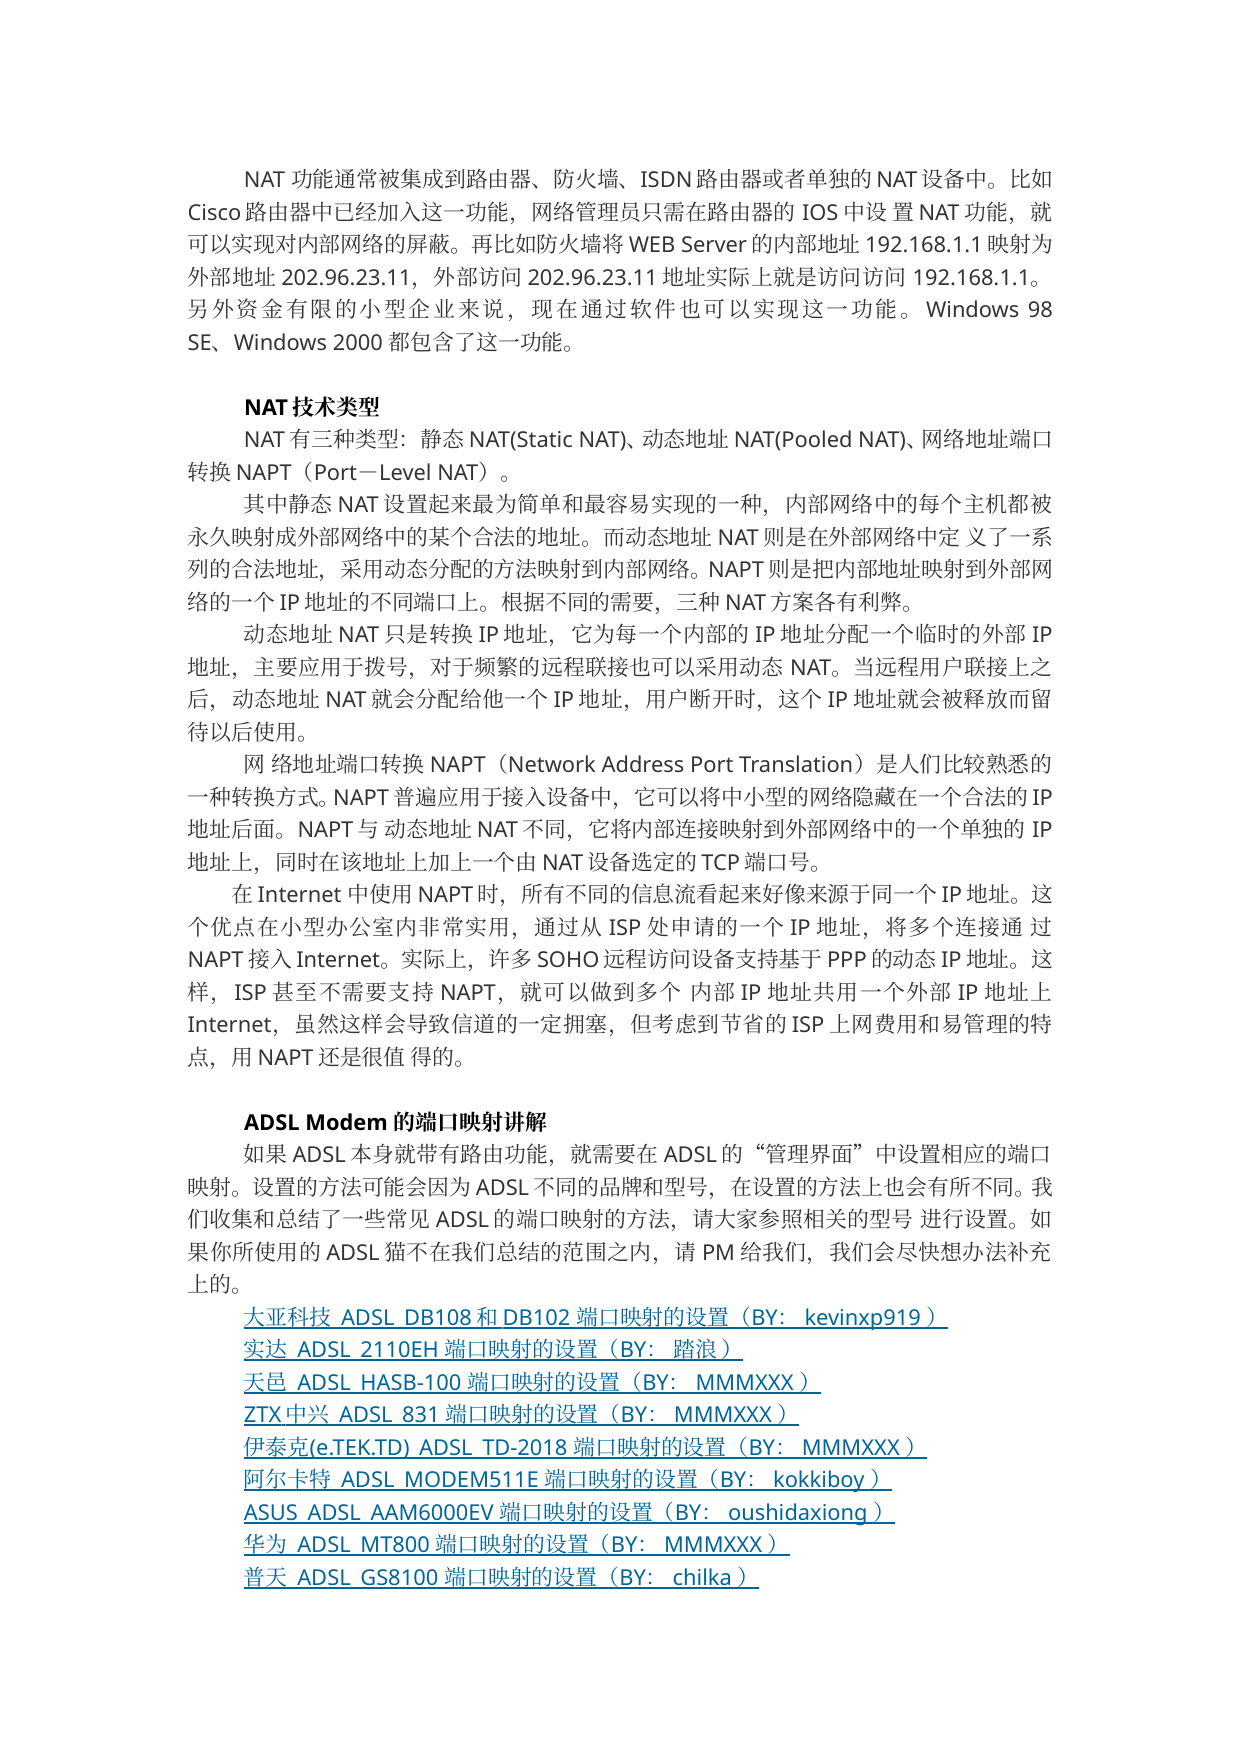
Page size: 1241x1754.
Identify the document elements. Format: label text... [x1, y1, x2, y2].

picture [568, 1534, 576, 1541]
picture [452, 1346, 462, 1358]
picture [564, 1375, 572, 1380]
picture [308, 1411, 325, 1419]
text 其中静态NAT设置起来最为简单和最容易实现的一种，内部网络中的每个主机都被永久映射成外部网络中的某个合法的地址。而动态地址NAT则是在外部网络中定 义了一系列的合法地址，采用动态分配的方法映射到内部网络。NAPT则是把内部地址映射到外部网络的一个IP地址的不同端口上。根据不同的需要，三种 NAT方案各有利弊。 [187, 487, 1053, 617]
picture [699, 1341, 714, 1357]
picture [452, 1574, 462, 1586]
picture [251, 1470, 262, 1486]
text 华为_ADSL_MT800 端口映射的设置（BY： MMMXXX ） [187, 1527, 1053, 1559]
text 普天_ADSL_GS8100 端口映射的设置（BY： chilka ） [187, 1559, 1053, 1592]
text 阿尔卡特_ADSL_MODEM511E 端口映射的设置（BY： kokkiboy ） [187, 1462, 1053, 1494]
picture [562, 1410, 571, 1419]
picture [522, 1372, 532, 1384]
text NAT有三种类型：静态NAT(Static NAT)、动态地址NAT(Pooled NAT)、网络地址端口转换NAPT（Port－Level NAT）。 [187, 422, 1053, 487]
text 天邑_ADSL_HASB-100 端口映射的设置（BY： MMMXXX ） [187, 1364, 1053, 1397]
picture [274, 1444, 286, 1449]
picture [692, 1313, 701, 1322]
picture [310, 1307, 315, 1315]
picture [552, 1476, 562, 1488]
picture [543, 1407, 551, 1412]
text 网 络地址端口转换NAPT（Network Address Port Translation）是人们比较熟悉的一种转换方式。NAPT普遍应用于接入设备中，它可以将中小型的网络隐藏在一个合法的IP地址后面。NAPT与 动态地址NAT不同，它将内部连接映射到外部网络中的一个单独的IP地址上，同时在该地址上加上一个由NAT设备选定的TCP端口号。 在Internet 中使用NAPT时，所有不同的信息流看起来好像来源于同一个IP地址。这个优点在小型办公室内非常实用，通过从ISP处申请的一个IP地址，将多个连接通 过NAPT接入Internet。实际上，许多SOHO远程访问设备支持基于PPP的动态IP地址。这样，ISP甚至不需要支持NAPT，就可以做到多个 内部IP地址共用一个外部IP地址上Internet，虽然这样会导致信道的一定拥塞，但考虑到节省的ISP上网费用和易管理的特点，用NAPT还是很值 得的。 [187, 747, 1053, 1072]
picture [552, 1540, 561, 1549]
picture [673, 1310, 681, 1315]
picture [287, 1408, 302, 1423]
picture [689, 1443, 698, 1452]
text 动态地址NAT只是转换IP地址，它为每一个内部的IP地址分配一个临时的外部IP地址，主要应用于拨号，对于频繁的远程联接也可以采用动态NAT。当远程用户联接上之后，动态地址NAT就会分配给他一个IP地址，用户断开时，这个IP地址就会被释放而留待以后使用。 [187, 617, 1053, 747]
picture [453, 1411, 463, 1423]
picture [251, 1534, 258, 1542]
picture [677, 1344, 685, 1354]
picture [244, 1347, 253, 1352]
text NAT技术类型 [187, 389, 1053, 422]
picture [671, 1440, 679, 1445]
picture [554, 1502, 564, 1514]
picture [507, 1509, 517, 1521]
picture [584, 1314, 594, 1326]
picture [661, 1475, 670, 1484]
picture [628, 1437, 638, 1449]
text 大亚科技_ADSL_DB108和DB102 端口映射的设置（BY： kevinxp919 ） [187, 1299, 1053, 1332]
picture [616, 1508, 625, 1517]
picture [288, 1437, 304, 1444]
text ADSL Modem 的端口映射讲解 [187, 1104, 1053, 1137]
picture [271, 1447, 278, 1454]
picture [499, 1567, 509, 1579]
text 实达_ADSL_2110EH 端口映射的设置（BY： 踏浪 ） [187, 1332, 1053, 1364]
picture [576, 1567, 584, 1574]
picture [500, 1404, 510, 1416]
picture [541, 1570, 549, 1575]
picture [244, 1544, 261, 1553]
text NAT 功能通常被集成到路由器、防火墙、ISDN路由器或者单独的NAT设备中。比如Cisco路由器中已经加入这一功能，网络管理员只需在路由器的IOS中设 置NAT功能，就可以实现对内部网络的屏蔽。再比如防火墙将WEB Server的内部地址192.168.1.1映射为外部地址202.96.23.11，外部访问202.96.23.11地址实际上就是访问访问 192.168.1.1。另外资金有限的小型企业来说，现在通过软件也可以实现这一功能。Windows 98 SE、Windows 2000 都包含了这一功能。 [187, 162, 1053, 357]
text ZTX中兴_ADSL_831 端口映射的设置（BY： MMMXXX ） [187, 1397, 1053, 1429]
picture [577, 1404, 585, 1411]
picture [499, 1339, 509, 1351]
picture [443, 1541, 453, 1553]
picture [583, 1378, 592, 1387]
picture [577, 1339, 585, 1346]
picture [560, 1573, 569, 1582]
picture [599, 1469, 609, 1481]
picture [296, 1320, 305, 1326]
text 如果ADSL本身就带有路由功能，就需要在ADSL的“管理界面”中设置相应的端口映射。 设置的方法可能会因为ADSL不同的品牌和型号，在设置的方法上也会有所不同。我们收集和总结了一些常见ADSL的端口映射的方法，请大家参照相关的型号 进行设置。如果你所使用的ADSL猫不在我们总结的范围之内，请PM给我们，我们会尽快想办法补充上的。 [187, 1137, 1053, 1299]
picture [317, 1469, 327, 1486]
picture [581, 1444, 591, 1456]
picture [705, 1437, 713, 1444]
picture [250, 1580, 260, 1586]
picture [677, 1469, 685, 1476]
text ASUS_ADSL_AAM6000EV 端口映射的设置（BY： oushidaxiong ） [187, 1494, 1053, 1527]
picture [533, 1537, 541, 1542]
picture [642, 1472, 650, 1477]
picture [475, 1379, 485, 1391]
picture [490, 1534, 500, 1546]
text 伊泰克(e.TEK.TD)_ADSL_TD-2018 端口映射的设置（BY： MMMXXX ） [187, 1429, 1053, 1462]
picture [599, 1372, 607, 1379]
picture [631, 1307, 641, 1319]
picture [632, 1502, 640, 1509]
picture [244, 1569, 263, 1577]
picture [542, 1342, 550, 1347]
picture [269, 1348, 277, 1356]
picture [277, 1539, 285, 1544]
picture [708, 1307, 716, 1314]
picture [561, 1345, 570, 1354]
picture [597, 1505, 605, 1510]
